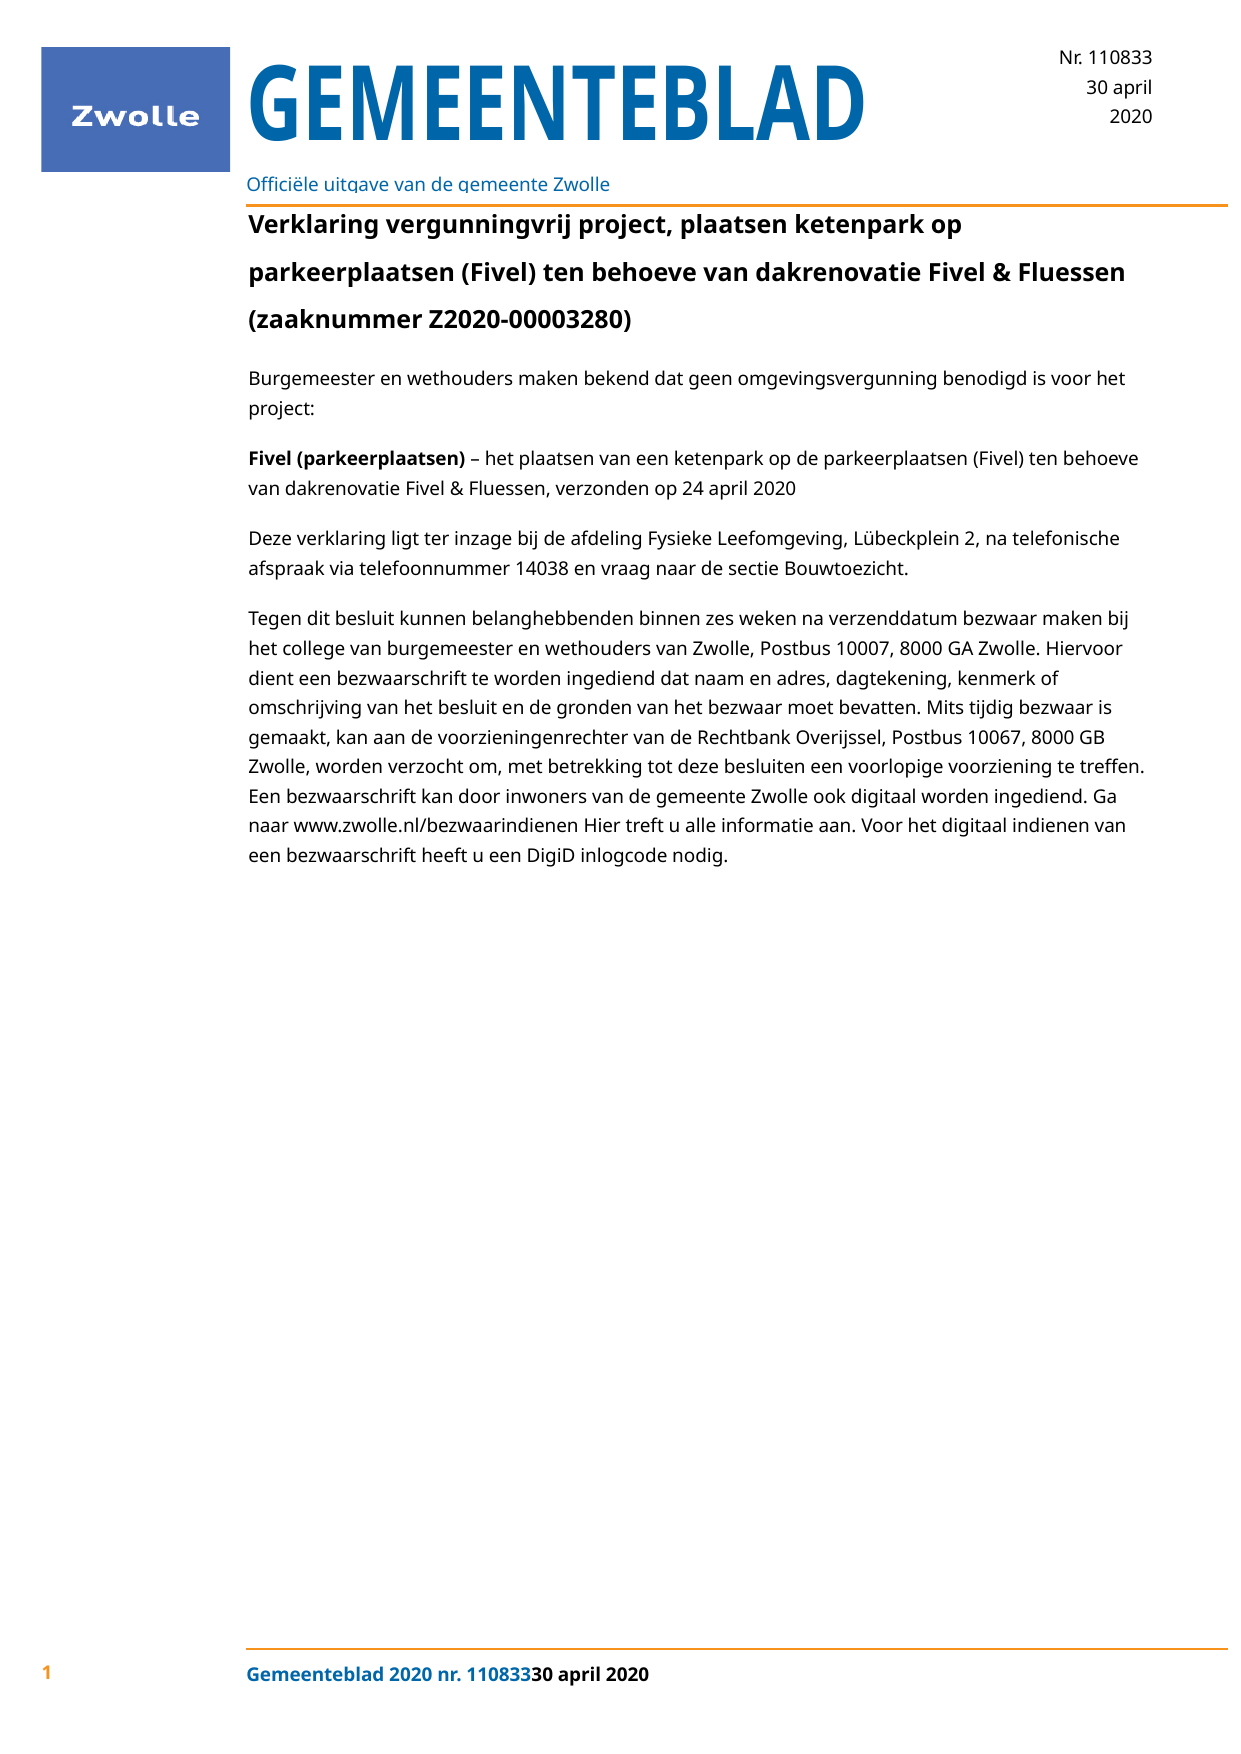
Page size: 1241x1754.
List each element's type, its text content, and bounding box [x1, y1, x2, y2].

text Deze verklaring ligt ter inzage bij de afdeling Fysieke Leefomgeving, Lübeckplein 2, na telefonische afspraak via telefoonnummer 14038 en vraag naar de sectie Bouwtoezicht. [248, 526, 1152, 581]
text Burgemeester en wethouders maken bekend dat geen omgevingsvergunning benodigd is voor het project: [248, 366, 1152, 421]
text Fivel (parkeerplaatsen) – het plaatsen van een ketenpark op de parkeerplaatsen (Fivel) ten behoeve van dakrenovatie Fivel & Fluessen, verzonden op 24 april 2020 [248, 446, 1152, 501]
picture [41, 47, 231, 172]
text Verklaring vergunningvrij project, plaatsen ketenpark op parkeerplaatsen (Fivel) ten behoeve van dakrenovatie Fivel & Fluessen (zaaknummer Z2020-00003280) [248, 207, 1152, 336]
text Tegen dit besluit kunnen belanghebbenden binnen zes weken na verzenddatum bezwaar maken bij het college van burgemeester en wethouders van Zwolle, Postbus 10007, 8000 GA Zwolle. Hiervoor dient een bezwaarschrift te worden ingediend dat naam en adres, dagtekening, kenmerk of omschrijving van het besluit en de gronden van het bezwaar moet bevatten. Mits tijdig bezwaar is gemaakt, kan aan de voorzieningenrechter van de Rechtbank Overijssel, Postbus 10067, 8000 GB Zwolle, worden verzocht om, met betrekking tot deze besluiten een voorlopige voorziening te treffen. Een bezwaarschrift kan door inwoners van de gemeente Zwolle ook digitaal worden ingediend. Ga naar www.zwolle.nl/bezwaarindienen Hier treft u alle informatie aan. Voor het digitaal indienen van een bezwaarschrift heeft u een DigiD inlogcode nodig. [248, 606, 1152, 868]
